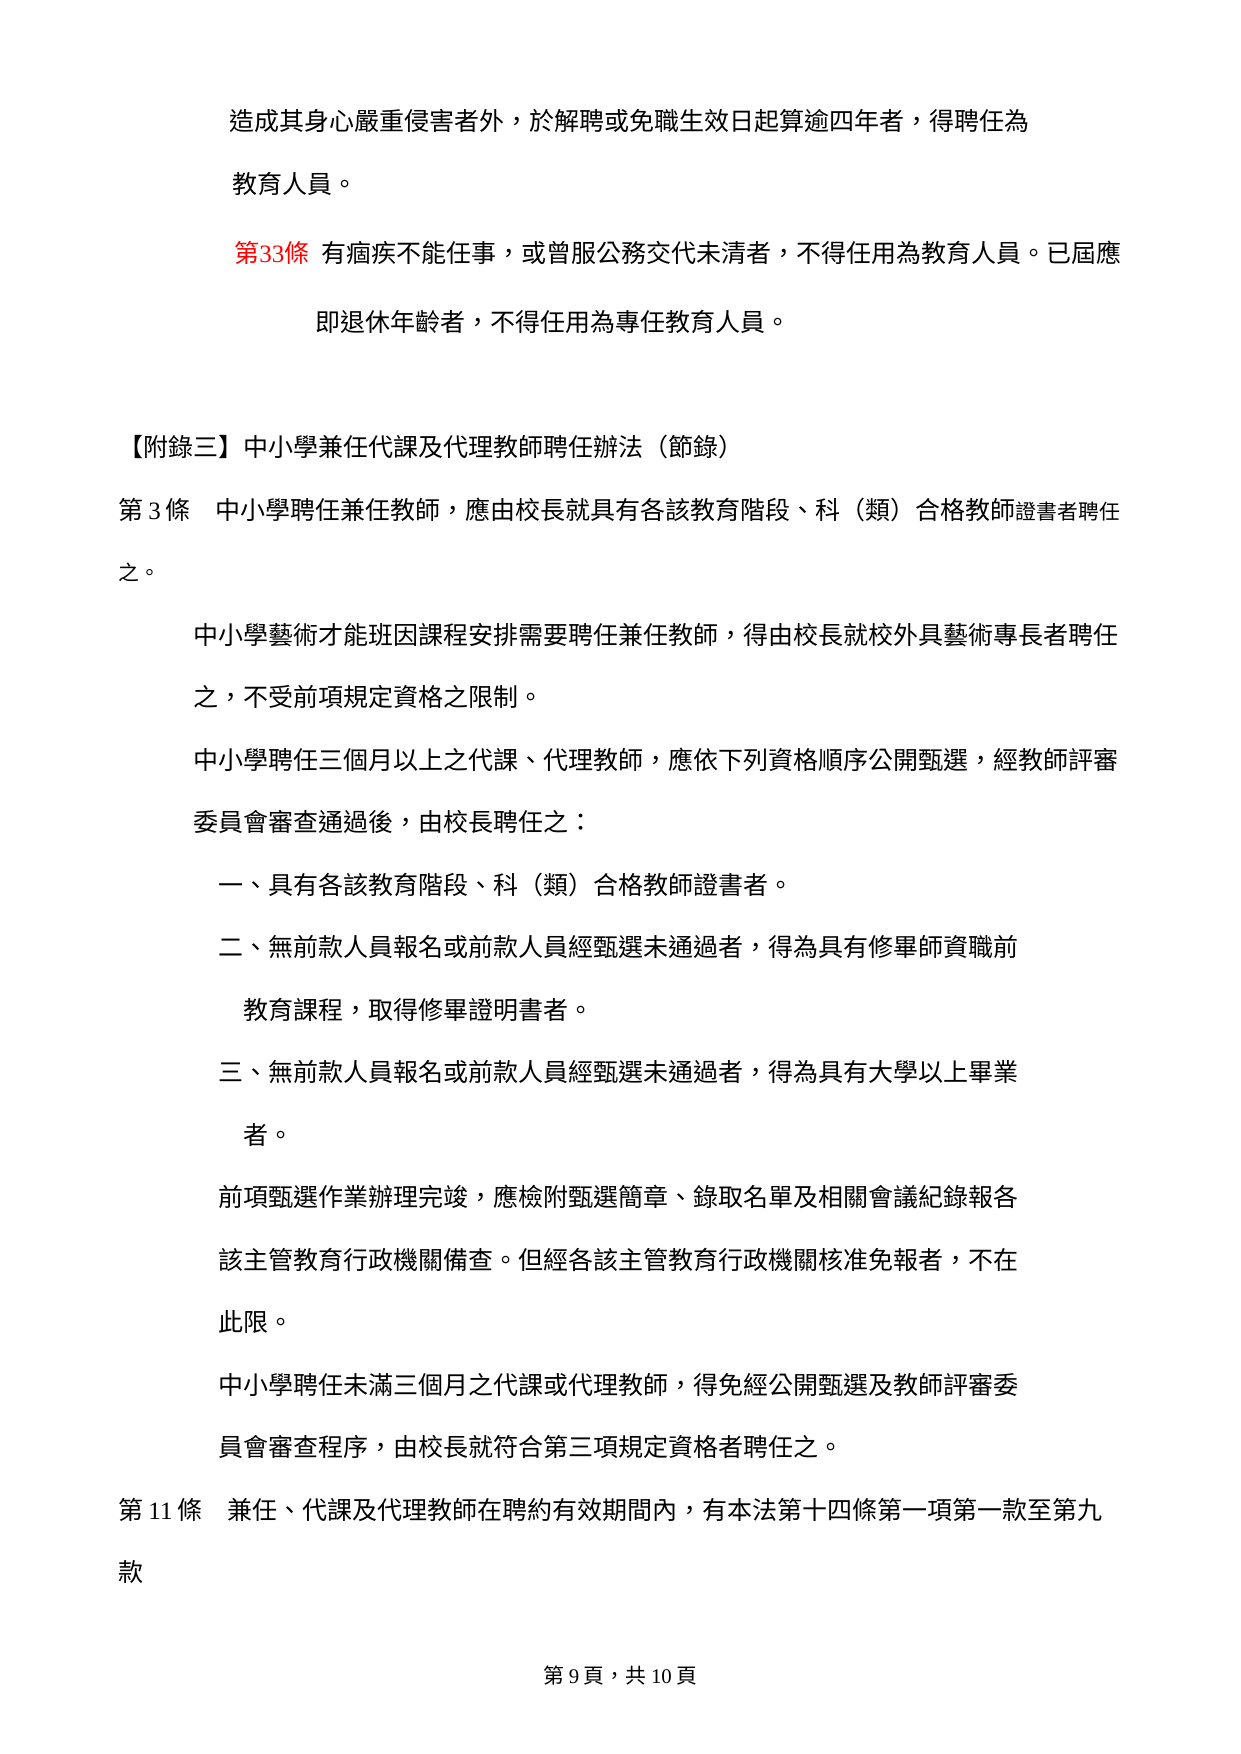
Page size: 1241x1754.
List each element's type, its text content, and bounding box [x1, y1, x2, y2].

text 委員會審查通過後，由校長聘任之： [118, 779, 1122, 842]
text 中小學聘任未滿三個月之代課或代理教師，得免經公開甄選及教師評審委 [118, 1342, 1122, 1404]
text 者。 [118, 1092, 1122, 1154]
text 之，不受前項規定資格之限制。 [118, 654, 1122, 717]
text 二、無前款人員報名或前款人員經甄選未通過者，得為具有修畢師資職前 [118, 904, 1122, 967]
text 第3條 中小學聘任兼任教師，應由校長就具有各該教育階段、科（類）合格教師證書者聘任之。 [118, 467, 1122, 592]
text 【附錄三】中小學兼任代課及代理教師聘任辦法（節錄） [118, 404, 1122, 467]
text 此限。 [118, 1279, 1122, 1342]
text 該主管教育行政機關備查。但經各該主管教育行政機關核准免報者，不在 [118, 1217, 1122, 1279]
text 教育人員。 [231, 141, 1122, 203]
text 造成其身心嚴重侵害者外，於解聘或免職生效日起算逾四年者，得聘任為 [118, 78, 1122, 141]
text 員會審查程序，由校長就符合第三項規定資格者聘任之。 [118, 1404, 1122, 1467]
text 中小學聘任三個月以上之代課、代理教師，應依下列資格順序公開甄選，經教師評審 [118, 717, 1122, 779]
text 教育課程，取得修畢證明書者。 [118, 967, 1122, 1029]
text 一、具有各該教育階段、科（類）合格教師證書者。 [118, 842, 1122, 904]
text 第11條 兼任、代課及代理教師在聘約有效期間內，有本法第十四條第一項第一款至第九款 [118, 1467, 1122, 1592]
text 即退休年齡者，不得任用為專任教育人員。 [234, 279, 1122, 342]
text 前項甄選作業辦理完竣，應檢附甄選簡章、錄取名單及相關會議紀錄報各 [118, 1154, 1122, 1217]
text 三、無前款人員報名或前款人員經甄選未通過者，得為具有大學以上畢業 [118, 1029, 1122, 1092]
list 有痼疾不能任事，或曾服公務交代未清者，不得任用為教育人員。已屆應 [122, 210, 1122, 272]
text 中小學藝術才能班因課程安排需要聘任兼任教師，得由校長就校外具藝術專長者聘任 [118, 592, 1122, 654]
